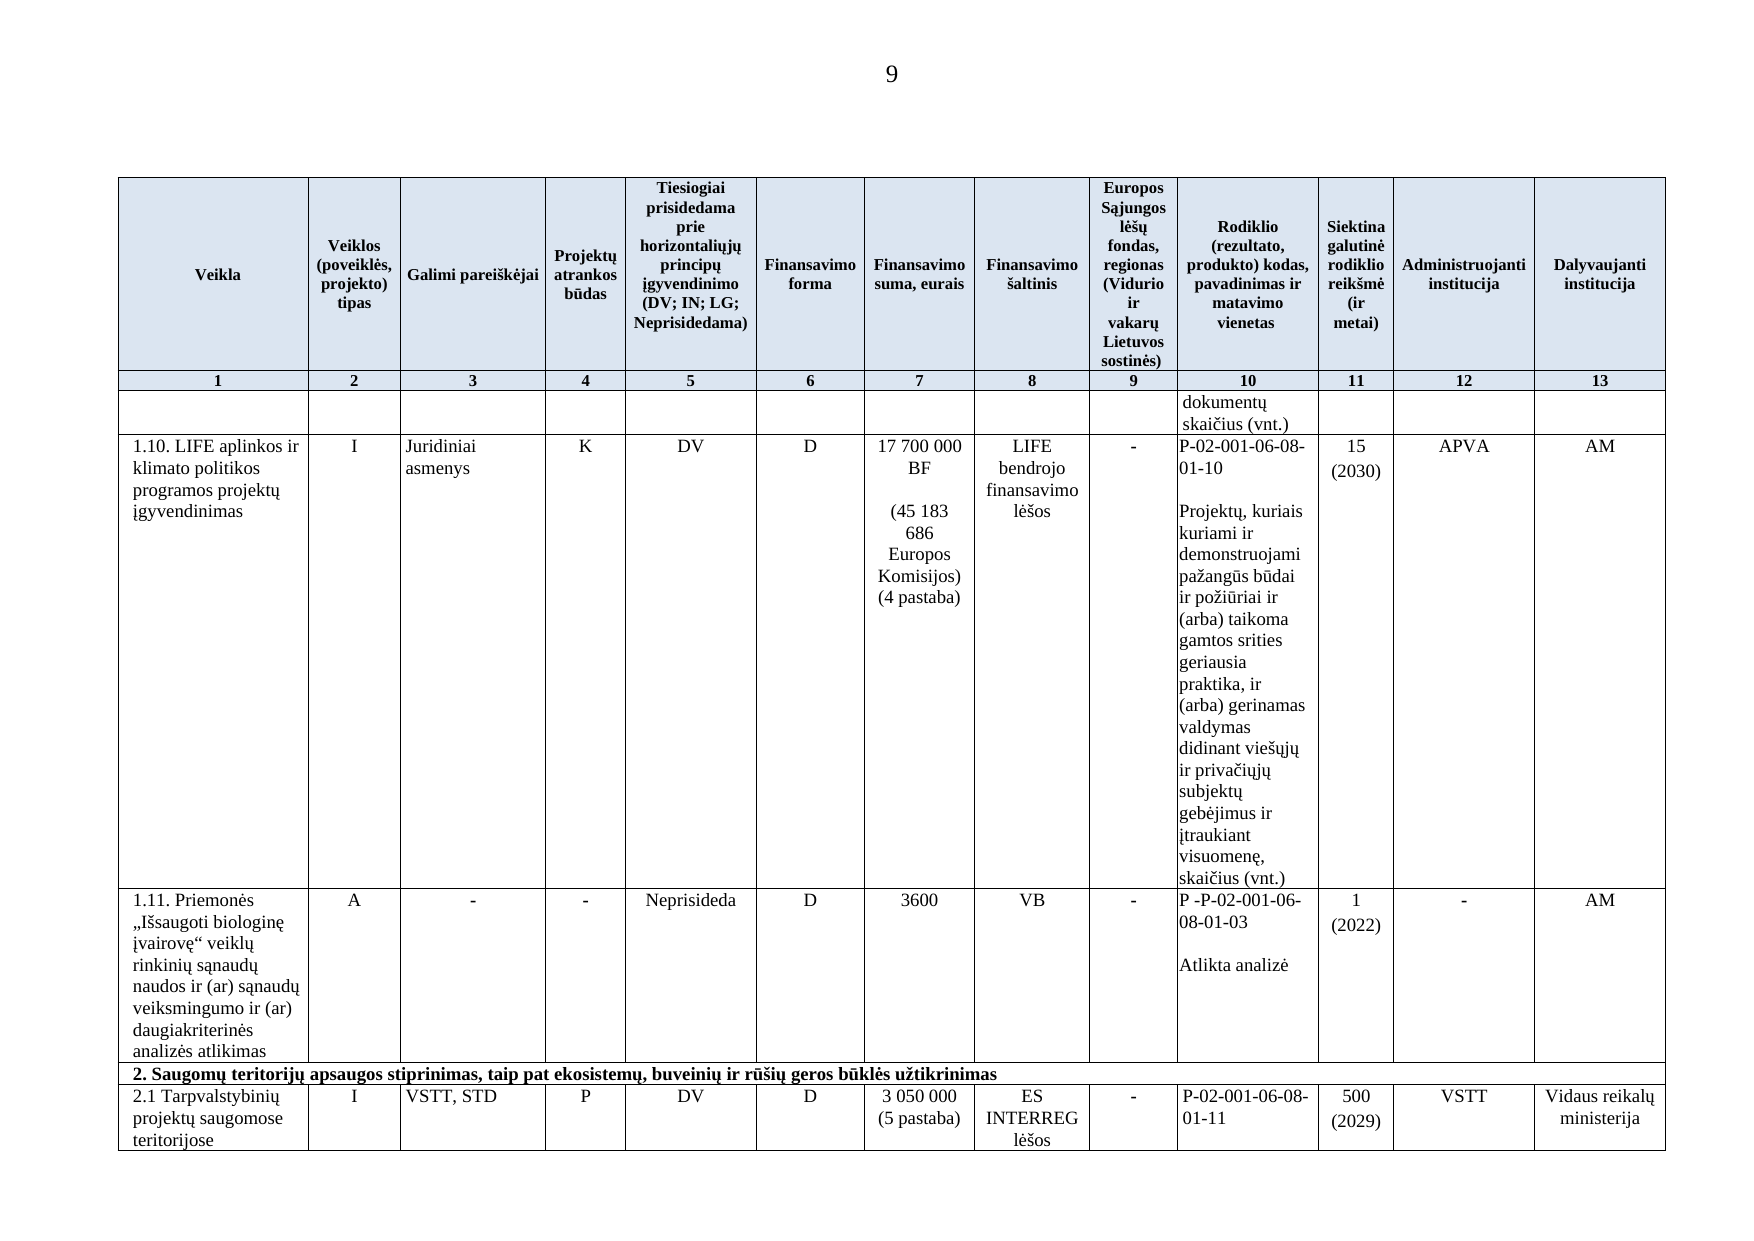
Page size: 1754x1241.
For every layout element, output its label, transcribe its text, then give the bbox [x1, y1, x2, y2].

table_cell 3600 [865, 889, 974, 1062]
table_cell - [1090, 889, 1177, 1062]
table_cell [119, 391, 308, 434]
table_cell P-02-001-06-08-01-10 Projektų, kuriais kuriami ir demonstruojami pažangūs būdai ir požiūriai ir (arba) taikoma gamtos srities geriausia praktika, ir (arba) gerinamas valdymas didinant viešųjų ir privačiųjų subjektų gebėjimus ir įtraukiant visuomenę, skaičius (vnt.) [1178, 435, 1318, 888]
table_cell VSTT, STD [401, 1085, 545, 1150]
table_cell 4 [546, 371, 625, 390]
table_cell - [1090, 435, 1177, 888]
table_header Siektina galutinė rodiklio reikšmė (ir metai) [1319, 178, 1393, 370]
table_cell 3 050 000 (5 pastaba) [865, 1085, 974, 1150]
table_cell P -P-02-001-06-08-01-03 Atlikta analizė [1178, 889, 1318, 1062]
table_cell 12 [1394, 371, 1534, 390]
table_header Dalyvaujanti institucija [1535, 178, 1665, 370]
table_header Europos Sąjungos lėšų fondas, regionas (Vidurio ir vakarų Lietuvos sostinės) [1090, 178, 1177, 370]
table_cell 11 [1319, 371, 1393, 390]
table_header Tiesiogiai prisidedama prie horizontaliųjų principų įgyvendinimo (DV; IN; LG; Neprisidedama) [626, 178, 756, 370]
table_header Veiklos (poveiklės, projekto) tipas [309, 178, 400, 370]
table_cell - [401, 889, 545, 1062]
table_cell APVA [1394, 435, 1534, 888]
table_cell 17 700 000 BF (45 183 686 Europos Komisijos) (4 pastaba) [865, 435, 974, 888]
table_cell AM [1535, 889, 1665, 1062]
table_cell [975, 391, 1089, 434]
table_header Finansavimo šaltinis [975, 178, 1089, 370]
table_cell 6 [757, 371, 864, 390]
table_cell D [757, 889, 864, 1062]
table_cell 15 (2030) [1319, 435, 1393, 888]
table_cell VB [975, 889, 1089, 1062]
table_cell 1.10. LIFE aplinkos ir klimato politikos programos projektų įgyvendinimas [119, 435, 308, 888]
table_cell 2 [309, 371, 400, 390]
table_cell [865, 391, 974, 434]
table_cell 2.1 Tarpvalstybinių projektų saugomose teritorijose [119, 1085, 308, 1150]
table_header Finansavimo forma [757, 178, 864, 370]
table_cell 7 [865, 371, 974, 390]
table_cell Neprisideda [626, 889, 756, 1062]
table_cell DV [626, 435, 756, 888]
table_cell 13 [1535, 371, 1665, 390]
table_cell 500 (2029) [1319, 1085, 1393, 1150]
table_cell - [1394, 889, 1534, 1062]
table_cell - [546, 889, 625, 1062]
table_cell VSTT [1394, 1085, 1534, 1150]
table_cell [1535, 391, 1665, 434]
table_cell [546, 391, 625, 434]
table_cell [626, 391, 756, 434]
table_cell DV [626, 1085, 756, 1150]
table_cell Vidaus reikalų ministerija [1535, 1085, 1665, 1150]
table_cell 3 [401, 371, 545, 390]
table_header Rodiklio (rezultato, produkto) kodas, pavadinimas ir matavimo vienetas [1178, 178, 1318, 370]
table_cell I [309, 435, 400, 888]
table_cell [757, 391, 864, 434]
table_cell [1319, 391, 1393, 434]
table_cell AM [1535, 435, 1665, 888]
table_cell [1394, 391, 1534, 434]
table_cell 1.11. Priemonės „Išsaugoti biologinę įvairovę“ veiklų rinkinių sąnaudų naudos ir (ar) sąnaudų veiksmingumo ir (ar) daugiakriterinės analizės atlikimas [119, 889, 308, 1062]
table_cell D [757, 1085, 864, 1150]
table_cell [309, 391, 400, 434]
table_cell ES INTERREG lėšos [975, 1085, 1089, 1150]
table_cell Juridiniai asmenys [401, 435, 545, 888]
table_header Finansavimo suma, eurais [865, 178, 974, 370]
table_cell K [546, 435, 625, 888]
table_cell 2. Saugomų teritorijų apsaugos stiprinimas, taip pat ekosistemų, buveinių ir rūšių geros būklės užtikrinimas [119, 1063, 1665, 1084]
table_cell 9 [1090, 371, 1177, 390]
table_cell dokumentų skaičius (vnt.) [1178, 391, 1318, 434]
table_cell [401, 391, 545, 434]
table_cell 10 [1178, 371, 1318, 390]
table_cell D [757, 435, 864, 888]
table_cell A [309, 889, 400, 1062]
table_cell 8 [975, 371, 1089, 390]
table_cell - [1090, 1085, 1177, 1150]
table_cell P [546, 1085, 625, 1150]
table_cell LIFE bendrojo finansavimo lėšos [975, 435, 1089, 888]
table_cell P-02-001-06-08-01-11 [1178, 1085, 1318, 1150]
table_cell - [1090, 391, 1177, 434]
table_header Galimi pareiškėjai [401, 178, 545, 370]
table_cell 1 (2022) [1319, 889, 1393, 1062]
table_header Veikla [119, 178, 308, 370]
table_cell 5 [626, 371, 756, 390]
table_header Administruojanti institucija [1394, 178, 1534, 370]
table_header Projektų atrankos būdas [546, 178, 625, 370]
table_cell 1 [119, 371, 308, 390]
table_cell I [309, 1085, 400, 1150]
